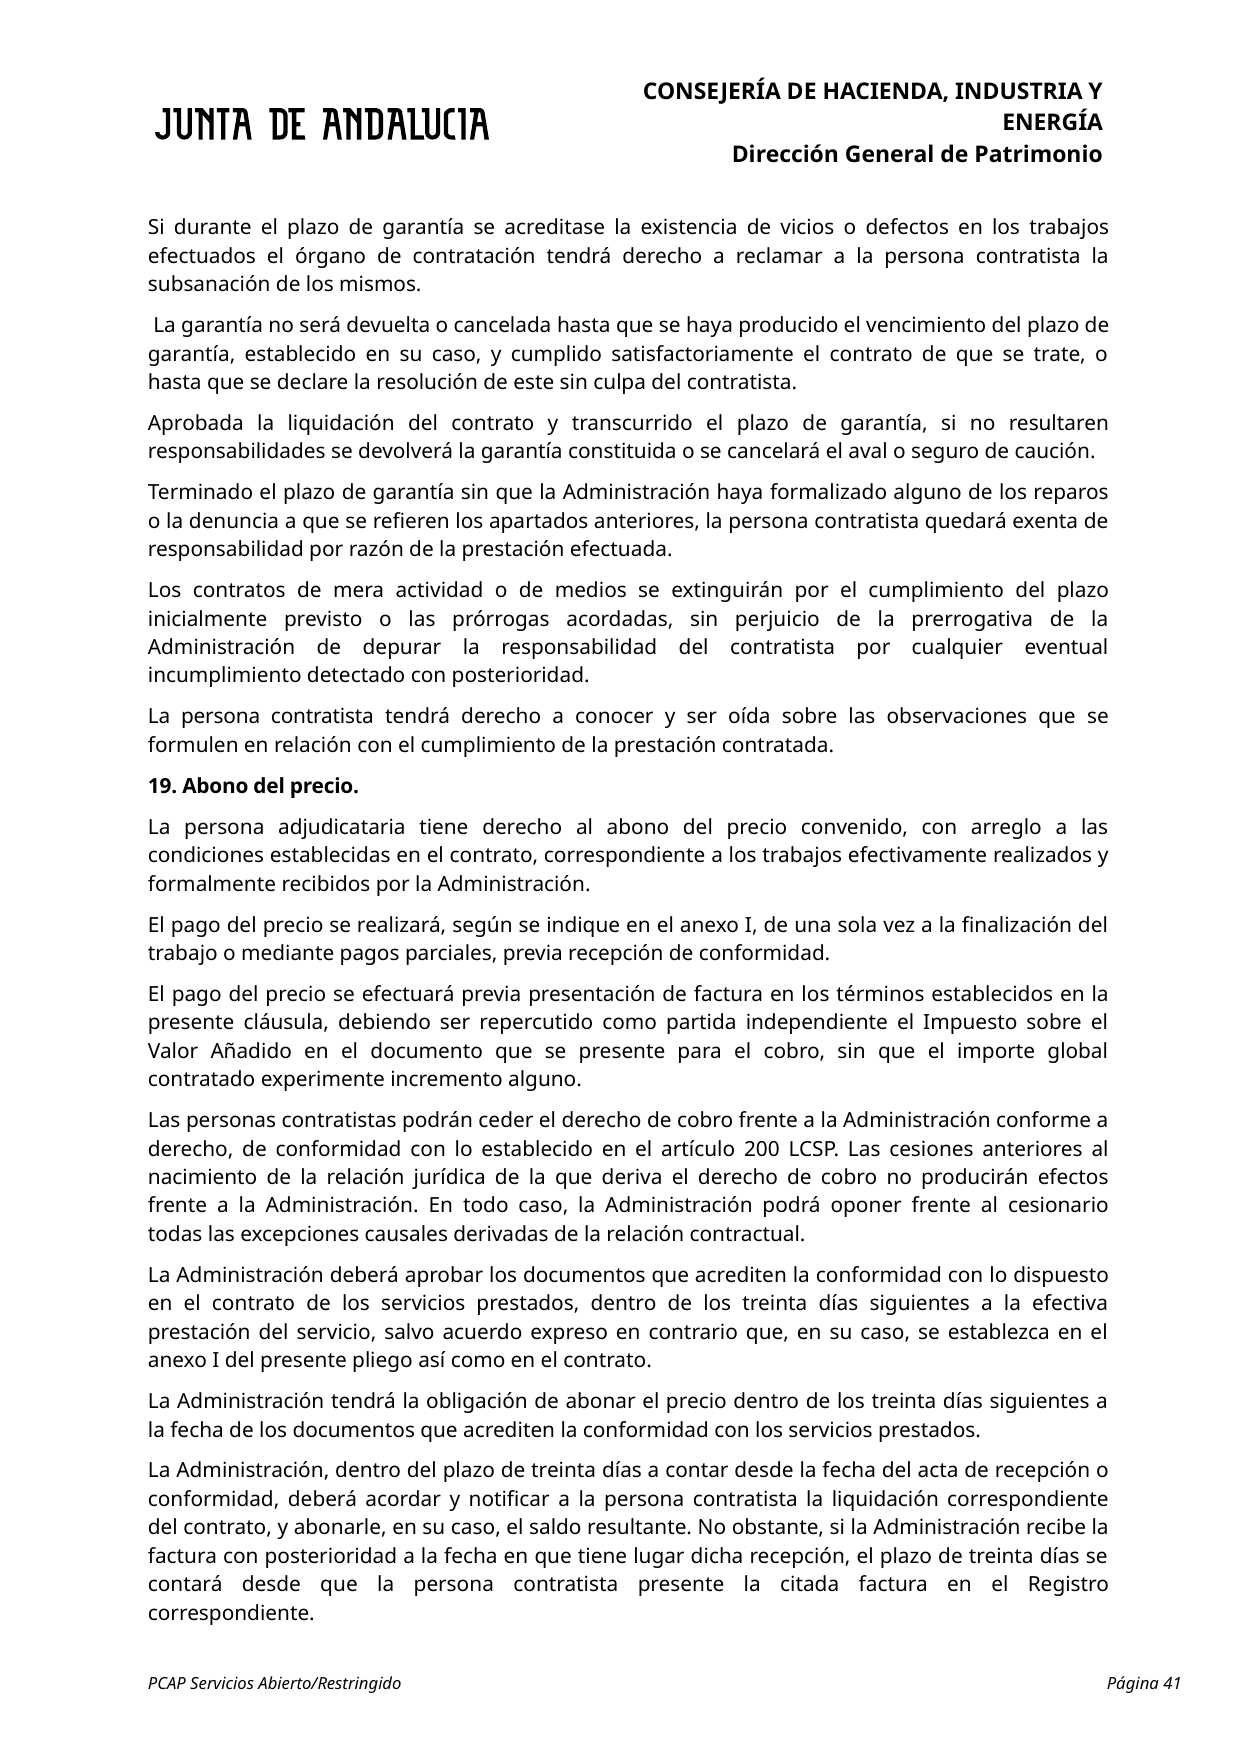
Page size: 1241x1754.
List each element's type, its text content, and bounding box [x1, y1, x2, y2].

text 19. Abono del precio. [148, 771, 1110, 799]
text La persona adjudicataria tiene derecho al abono del precio convenido, con arreglo a las condiciones establecidas en el contrato, correspondiente a los trabajos efectivamente realizados y formalmente recibidos por la Administración. [148, 812, 1110, 897]
text El pago del precio se efectuará previa presentación de factura en los términos establecidos en la presente cláusula, debiendo ser repercutido como partida independiente el Impuesto sobre el Valor Añadido en el documento que se presente para el cobro, sin que el importe global contratado experimente incremento alguno. [148, 979, 1110, 1093]
text La Administración deberá aprobar los documentos que acrediten la conformidad con lo dispuesto en el contrato de los servicios prestados, dentro de los treinta días siguientes a la efectiva prestación del servicio, salvo acuerdo expreso en contrario que, en su caso, se establezca en el anexo I del presente pliego así como en el contrato. [148, 1260, 1110, 1374]
text Los contratos de mera actividad o de medios se extinguirán por el cumplimiento del plazo inicialmente previsto o las prórrogas acordadas, sin perjuicio de la prerrogativa de la Administración de depurar la responsabilidad del contratista por cualquier eventual incumplimiento detectado con posterioridad. [148, 575, 1110, 689]
text La persona contratista tendrá derecho a conocer y ser oída sobre las observaciones que se formulen en relación con el cumplimiento de la prestación contratada. [148, 702, 1110, 758]
text La Administración, dentro del plazo de treinta días a contar desde la fecha del acta de recepción o conformidad, deberá acordar y notificar a la persona contratista la liquidación correspondiente del contrato, y abonarle, en su caso, el saldo resultante. No obstante, si la Administración recibe la factura con posterioridad a la fecha en que tiene lugar dicha recepción, el plazo de treinta días se contará desde que la persona contratista presente la citada factura en el Registro correspondiente. [148, 1456, 1110, 1626]
text Si durante el plazo de garantía se acreditase la existencia de vicios o defectos en los trabajos efectuados el órgano de contratación tendrá derecho a reclamar a la persona contratista la subsanación de los mismos. [148, 212, 1110, 298]
text El pago del precio se realizará, según se indique en el anexo I, de una sola vez a la finalización del trabajo o mediante pagos parciales, previa recepción de conformidad. [148, 910, 1110, 967]
text Aprobada la liquidación del contrato y transcurrido el plazo de garantía, si no resultaren responsabilidades se devolverá la garantía constituida o se cancelará el aval o seguro de caución. [148, 408, 1110, 465]
text La Administración tendrá la obligación de abonar el precio dentro de los treinta días siguientes a la fecha de los documentos que acrediten la conformidad con los servicios prestados. [148, 1386, 1110, 1443]
text Las personas contratistas podrán ceder el derecho de cobro frente a la Administración conforme a derecho, de conformidad con lo establecido en el artículo 200 LCSP. Las cesiones anteriores al nacimiento de la relación jurídica de la que deriva el derecho de cobro no producirán efectos frente a la Administración. En todo caso, la Administración podrá oponer frente al cesionario todas las excepciones causales derivadas de la relación contractual. [148, 1105, 1110, 1247]
text Terminado el plazo de garantía sin que la Administración haya formalizado alguno de los reparos o la denuncia a que se refieren los apartados anteriores, la persona contratista quedará exenta de responsabilidad por razón de la prestación efectuada. [148, 477, 1110, 563]
text La garantía no será devuelta o cancelada hasta que se haya producido el vencimiento del plazo de garantía, establecido en su caso, y cumplido satisfactoriamente el contrato de que se trate, o hasta que se declare la resolución de este sin culpa del contratista. [148, 310, 1110, 396]
